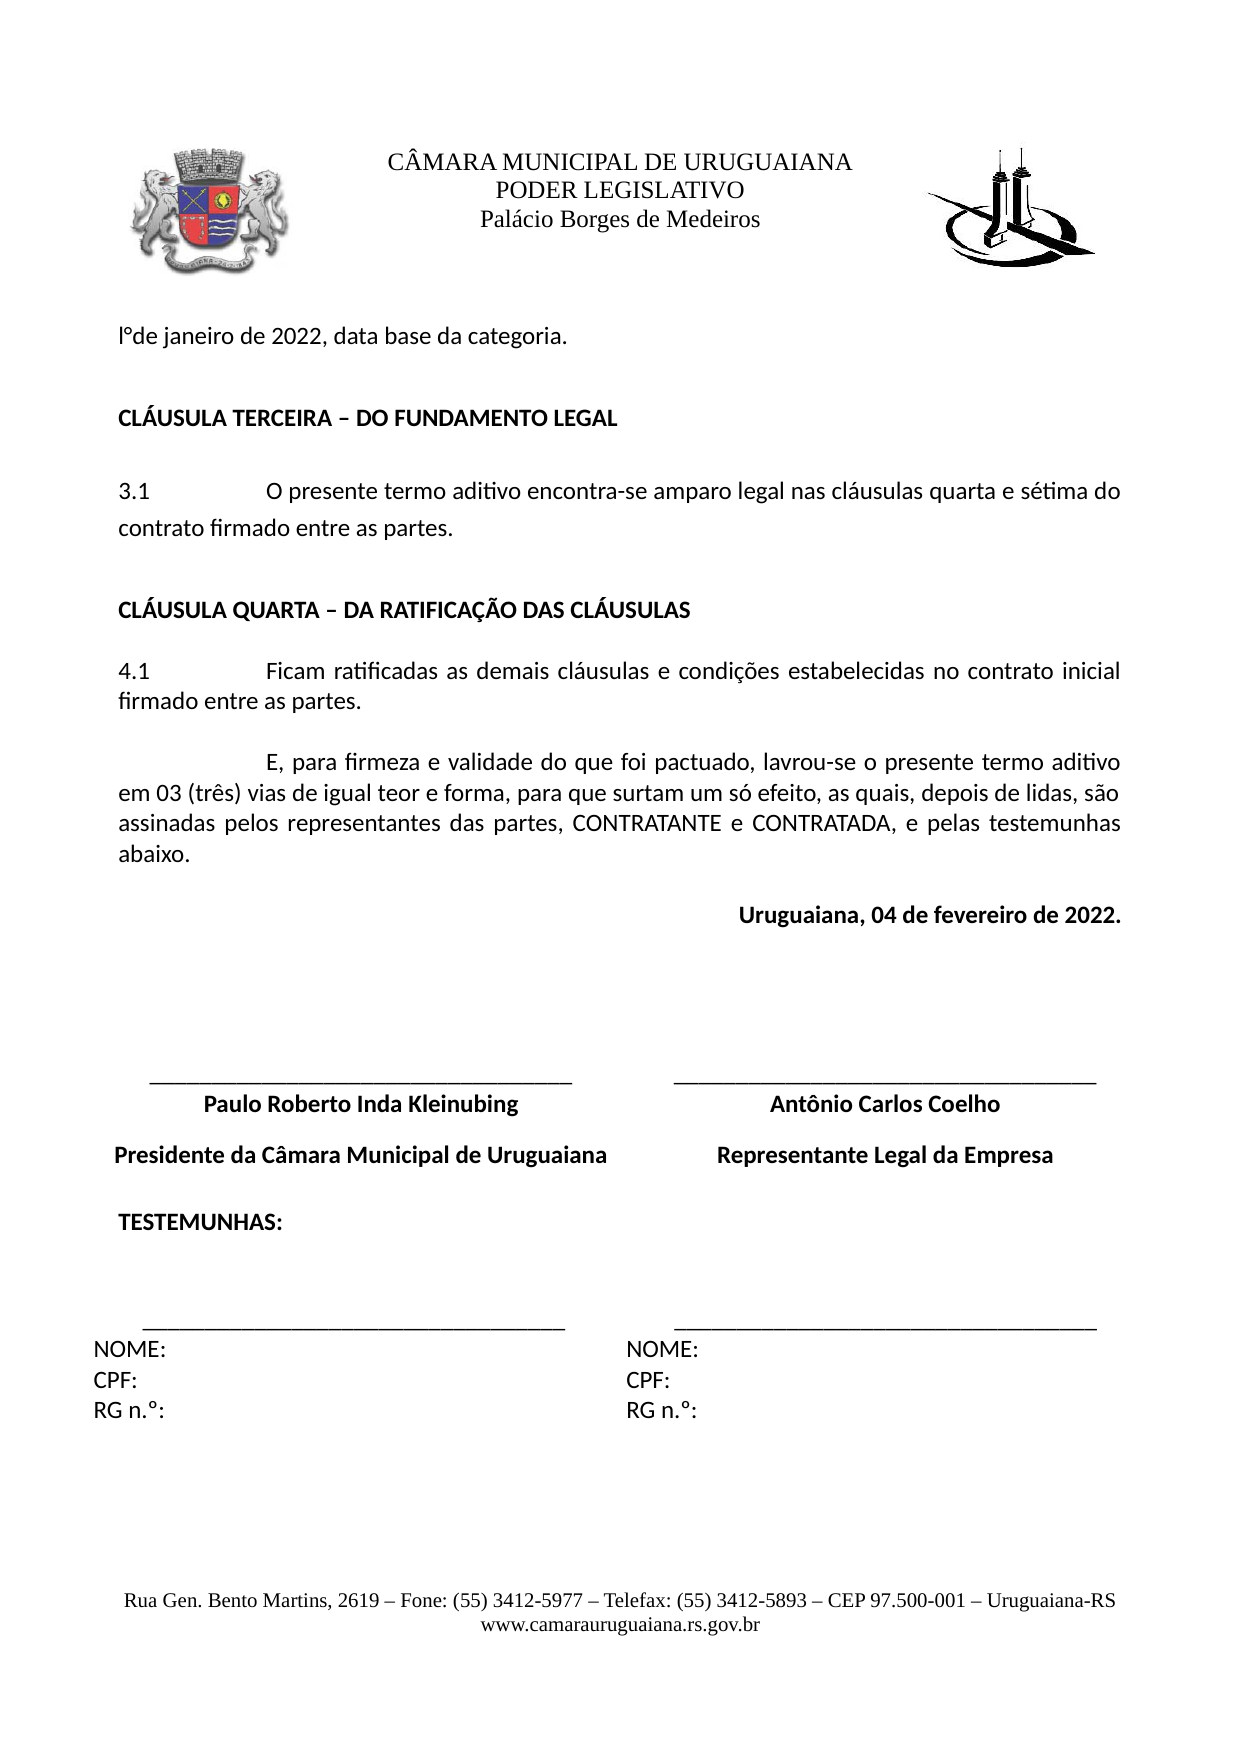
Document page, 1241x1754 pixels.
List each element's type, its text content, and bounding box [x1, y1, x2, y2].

text TESTEMUNHAS: [118, 1206, 1122, 1236]
text l°de janeiro de 2022, data base da categoria. [118, 320, 1122, 351]
table_header __________________________________ Paulo Roberto Inda Kleinubing Presidente da Câmara Municipal de Uruguaiana [102, 991, 620, 1175]
subtitle Uruguaiana, 04 de fevereiro de 2022. [118, 899, 1122, 929]
subtitle CLÁUSULA TERCEIRA – DO FUNDAMENTO LEGAL [118, 402, 1122, 432]
picture [922, 141, 1096, 271]
table_header __________________________________ NOME: CPF: RG n.º: [620, 1236, 1151, 1431]
text 4.1 Ficam ratificadas as demais cláusulas e condições estabelecidas no contrato inicial firmado entre as partes. [118, 655, 1122, 716]
table_header __________________________________ Antônio Carlos Coelho Representante Legal da Empresa [620, 991, 1150, 1175]
text CLÁUSULA QUARTA – DA RATIFICAÇÃO DAS CLÁUSULAS [118, 594, 1122, 624]
table_header __________________________________ NOME: CPF: RG n.º: [88, 1236, 620, 1431]
text E, para firmeza e validade do que foi pactuado, lavrou-se o presente termo aditivo em 03 (três) vias de igual teor e forma, para que surtam um só efeito, as quais, depois de lidas, são assinadas pelos representantes das partes, CONTRATANTE e CONTRATADA, e pelas testemunhas abaixo. [118, 746, 1122, 868]
picture [121, 142, 295, 277]
text 3.1 O presente termo aditivo encontra-se amparo legal nas cláusulas quarta e sétima do contrato firmado entre as partes. [118, 476, 1122, 543]
